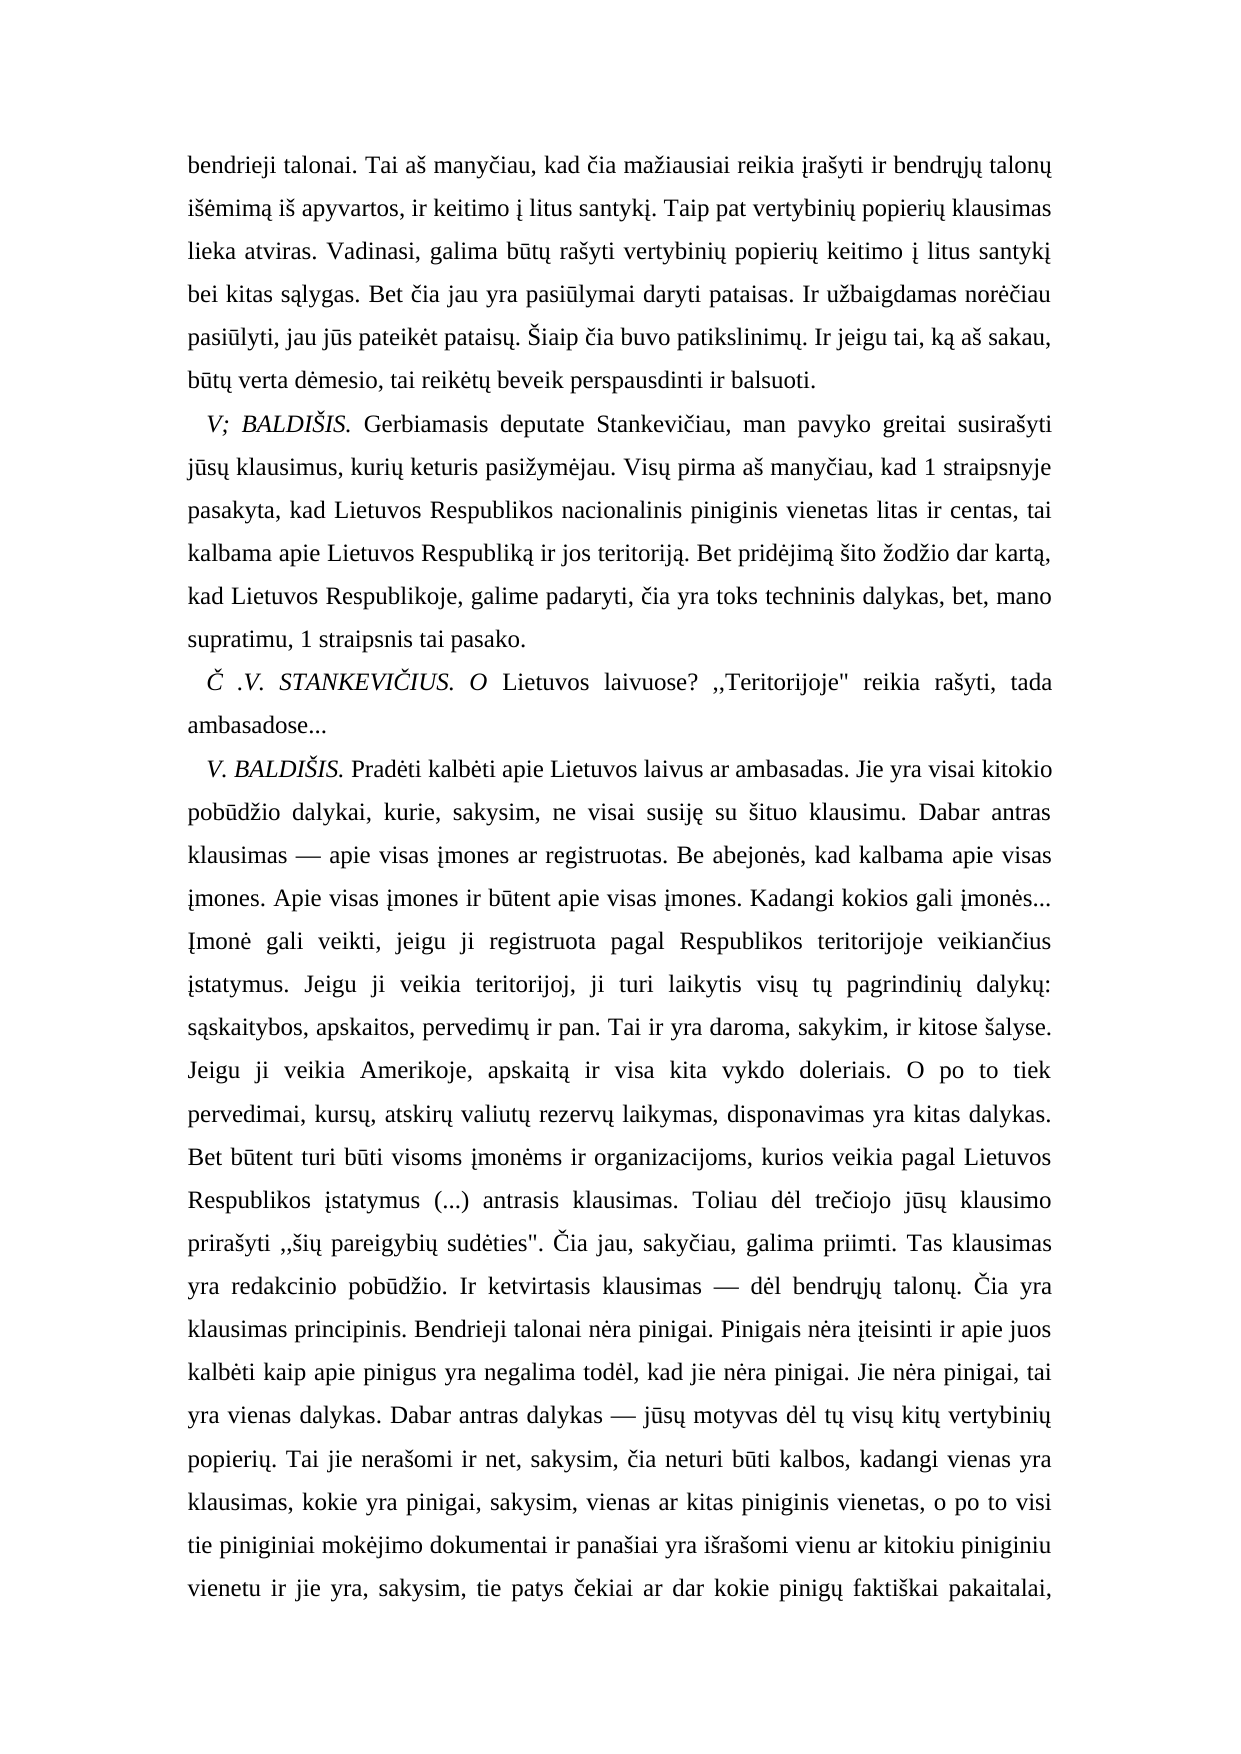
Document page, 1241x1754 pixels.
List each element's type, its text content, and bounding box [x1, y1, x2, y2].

text V; BALDIŠIS. Gerbiamasis deputate Stankevičiau, man pavyko greitai susirašyti jūsų klausimus, kurių keturis pasižymėjau. Visų pirma aš manyčiau, kad 1 straipsnyje pasakyta, kad Lietuvos Respublikos nacionalinis piniginis vienetas litas ir centas, tai kalbama apie Lietuvos Respubliką ir jos teritoriją. Bet pridėjimą šito žodžio dar kartą, kad Lietuvos Respublikoje, galime padaryti, čia yra toks techninis dalykas, bet, mano supratimu, 1 straipsnis tai pasako. [187, 409, 1053, 653]
text bendrieji talonai. Tai aš manyčiau, kad čia mažiausiai reikia įrašyti ir bendrųjų talonų išėmimą iš apyvartos, ir keitimo į litus santykį. Taip pat vertybinių popierių klausimas lieka atviras. Vadinasi, galima būtų rašyti vertybinių popierių keitimo į litus santykį bei kitas sąlygas. Bet čia jau yra pasiūlymai daryti pataisas. Ir užbaigdamas norėčiau pasiūlyti, jau jūs pateikėt pataisų. Šiaip čia buvo patikslinimų. Ir jeigu tai, ką aš sakau, būtų verta dėmesio, tai reikėtų beveik perspausdinti ir balsuoti. [187, 150, 1053, 394]
text V. BALDIŠIS. Pradėti kalbėti apie Lietuvos laivus ar ambasadas. Jie yra visai kitokio pobūdžio dalykai, kurie, sakysim, ne visai susiję su šituo klausimu. Dabar antras klausimas — apie visas įmones ar registruotas. Be abejonės, kad kalbama apie visas įmones. Apie visas įmones ir būtent apie visas įmones. Kadangi kokios gali įmonės... Įmonė gali veikti, jeigu ji registruota pagal Respublikos teritorijoje veikiančius įstatymus. Jeigu ji veikia teritorijoj, ji turi laikytis visų tų pagrindinių dalykų: sąskaitybos, apskaitos, pervedimų ir pan. Tai ir yra daroma, sakykim, ir kitose šalyse. Jeigu ji veikia Amerikoje, apskaitą ir visa kita vykdo doleriais. O po to tiek pervedimai, kursų, atskirų valiutų rezervų laikymas, disponavimas yra kitas dalykas. Bet būtent turi būti visoms įmonėms ir organizacijoms, kurios veikia pagal Lietuvos Respublikos įstatymus (...) antrasis klausimas. Toliau dėl trečiojo jūsų klausimo prirašyti ,,šių pareigybių sudėties". Čia jau, sakyčiau, galima priimti. Tas klausimas yra redakcinio pobūdžio. Ir ketvirtasis klausimas — dėl bendrųjų talonų. Čia yra klausimas principinis. Bendrieji talonai nėra pinigai. Pinigais nėra įteisinti ir apie juos kalbėti kaip apie pinigus yra negalima todėl, kad jie nėra pinigai. Jie nėra pinigai, tai yra vienas dalykas. Dabar antras dalykas — jūsų motyvas dėl tų visų kitų vertybinių popierių. Tai jie nerašomi ir net, sakysim, čia neturi būti kalbos, kadangi vienas yra klausimas, kokie yra pinigai, sakysim, vienas ar kitas piniginis vienetas, o po to visi tie piniginiai mokėjimo dokumentai ir panašiai yra išrašomi vienu ar kitokiu piniginiu vienetu ir jie yra, sakysim, tie patys čekiai ar dar kokie pinigų faktiškai pakaitalai, [187, 754, 1053, 1602]
text Č .V. STANKEVIČIUS. O Lietuvos laivuose? ,,Teritorijoje" reikia rašyti, tada ambasadose... [187, 667, 1053, 739]
